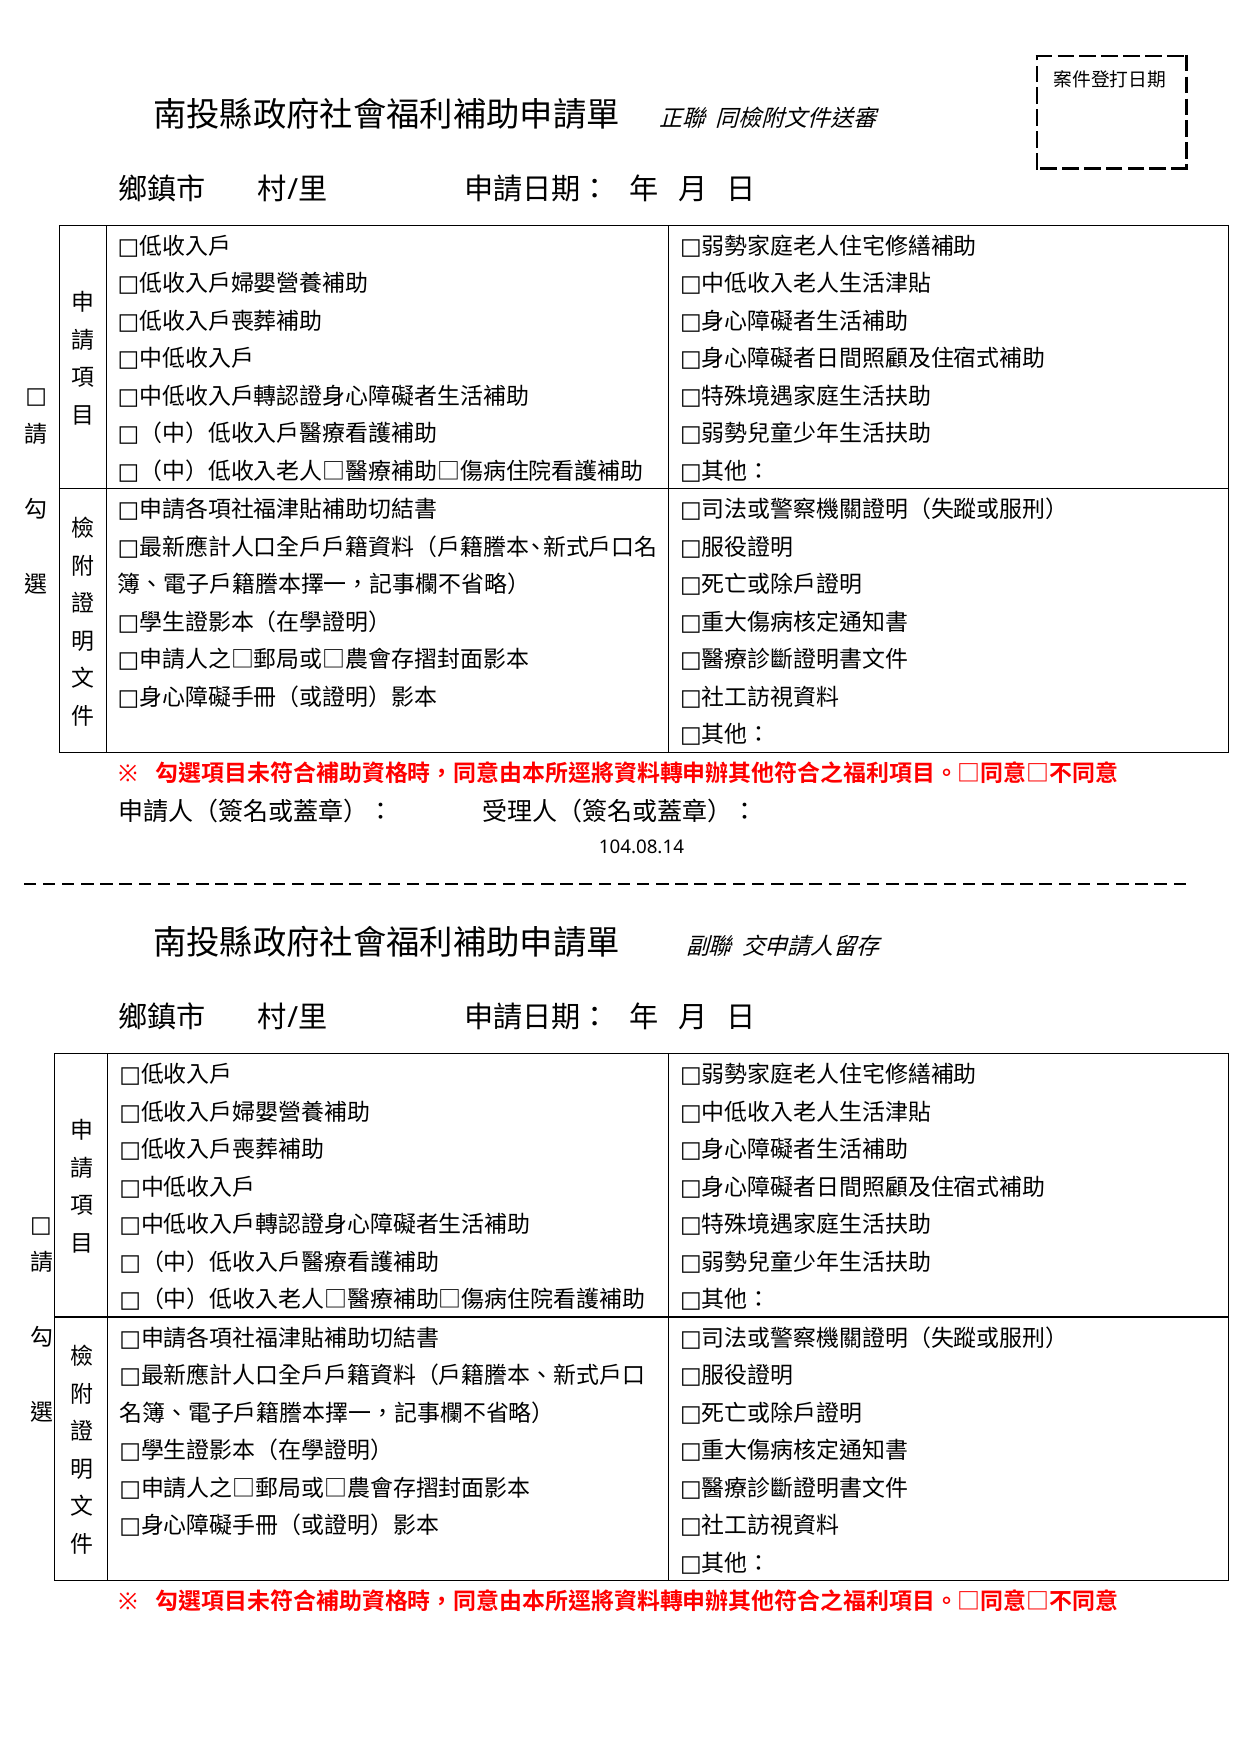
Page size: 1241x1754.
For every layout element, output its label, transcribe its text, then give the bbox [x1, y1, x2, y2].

table_header □低收入戶 □低收入戶婦嬰營養補助 □低收入戶喪葬補助 □中低收入戶 □中低收入戶轉認證身心障礙者生活補助 □（中）低收入戶醫療看護補助 □（中）低收入老人□醫療補助□傷病住院看護補助 [108, 1054, 668, 1316]
table_header □ 請 勾 選 [19, 1053, 54, 1580]
table_header □弱勢家庭老人住宅修繕補助 □中低收入老人生活津貼 □身心障礙者生活補助 □身心障礙者日間照顧及住宿式補助 □特殊境遇家庭生活扶助 □弱勢兒童少年生活扶助 □其他： [669, 1054, 1228, 1316]
table_cell □司法或警察機關證明（失蹤或服刑） □服役證明 □死亡或除戶證明 □重大傷病核定通知書 □醫療診斷證明書文件 □社工訪視資料 □其他： [669, 489, 1228, 752]
text 案件登打日期 [1053, 65, 1171, 92]
table_header □ 請 勾 選 [13, 225, 59, 752]
text 鄉鎮市 村/里 申請日期： 年 月 日 [118, 150, 1122, 225]
table_cell □申請各項社福津貼補助切結書 □最新應計人口全戶戶籍資料（戶籍謄本、新式戶口名簿、電子戶籍謄本擇一，記事欄不省略） □學生證影本（在學證明） □申請人之□郵局或□農會存摺封面影本 □身心障礙手冊（或證明）影本 [107, 489, 668, 752]
text 南投縣政府社會福利補助申請單 副聯 交申請人留存 [118, 903, 1122, 978]
table_cell 檢附證明文件 [55, 1318, 107, 1580]
table_header 申請項目 [55, 1054, 107, 1316]
text 鄉鎮市 村/里 申請日期： 年 月 日 [118, 978, 1122, 1053]
table_header 申請項目 [60, 226, 106, 488]
table_cell 檢附證明文件 [60, 489, 106, 752]
text 南投縣政府社會福利補助申請單 正聯 同檢附文件送審 [118, 55, 1188, 170]
text 申請人（簽名或蓋章）： 受理人（簽名或蓋章）： [118, 790, 1122, 828]
table_header □低收入戶 □低收入戶婦嬰營養補助 □低收入戶喪葬補助 □中低收入戶 □中低收入戶轉認證身心障礙者生活補助 □（中）低收入戶醫療看護補助 □（中）低收入老人□醫療補助□傷病住院看護補助 [107, 226, 668, 488]
table_cell □司法或警察機關證明（失蹤或服刑） □服役證明 □死亡或除戶證明 □重大傷病核定通知書 □醫療診斷證明書文件 □社工訪視資料 □其他： [669, 1318, 1228, 1580]
table_header □弱勢家庭老人住宅修繕補助 □中低收入老人生活津貼 □身心障礙者生活補助 □身心障礙者日間照顧及住宿式補助 □特殊境遇家庭生活扶助 □弱勢兒童少年生活扶助 □其他： [669, 226, 1228, 488]
list 勾選項目未符合補助資格時，同意由本所逕將資料轉申辦其他符合之福利項目。□同意□不同意 [118, 1581, 1122, 1618]
text 104.08.14 [118, 828, 1122, 865]
table_cell □申請各項社福津貼補助切結書 □最新應計人口全戶戶籍資料（戶籍謄本、新式戶口名簿、電子戶籍謄本擇一，記事欄不省略） □學生證影本（在學證明） □申請人之□郵局或□農會存摺封面影本 □身心障礙手冊（或證明）影本 [108, 1318, 668, 1580]
list 勾選項目未符合補助資格時，同意由本所逕將資料轉申辦其他符合之福利項目。□同意□不同意 [118, 753, 1122, 790]
